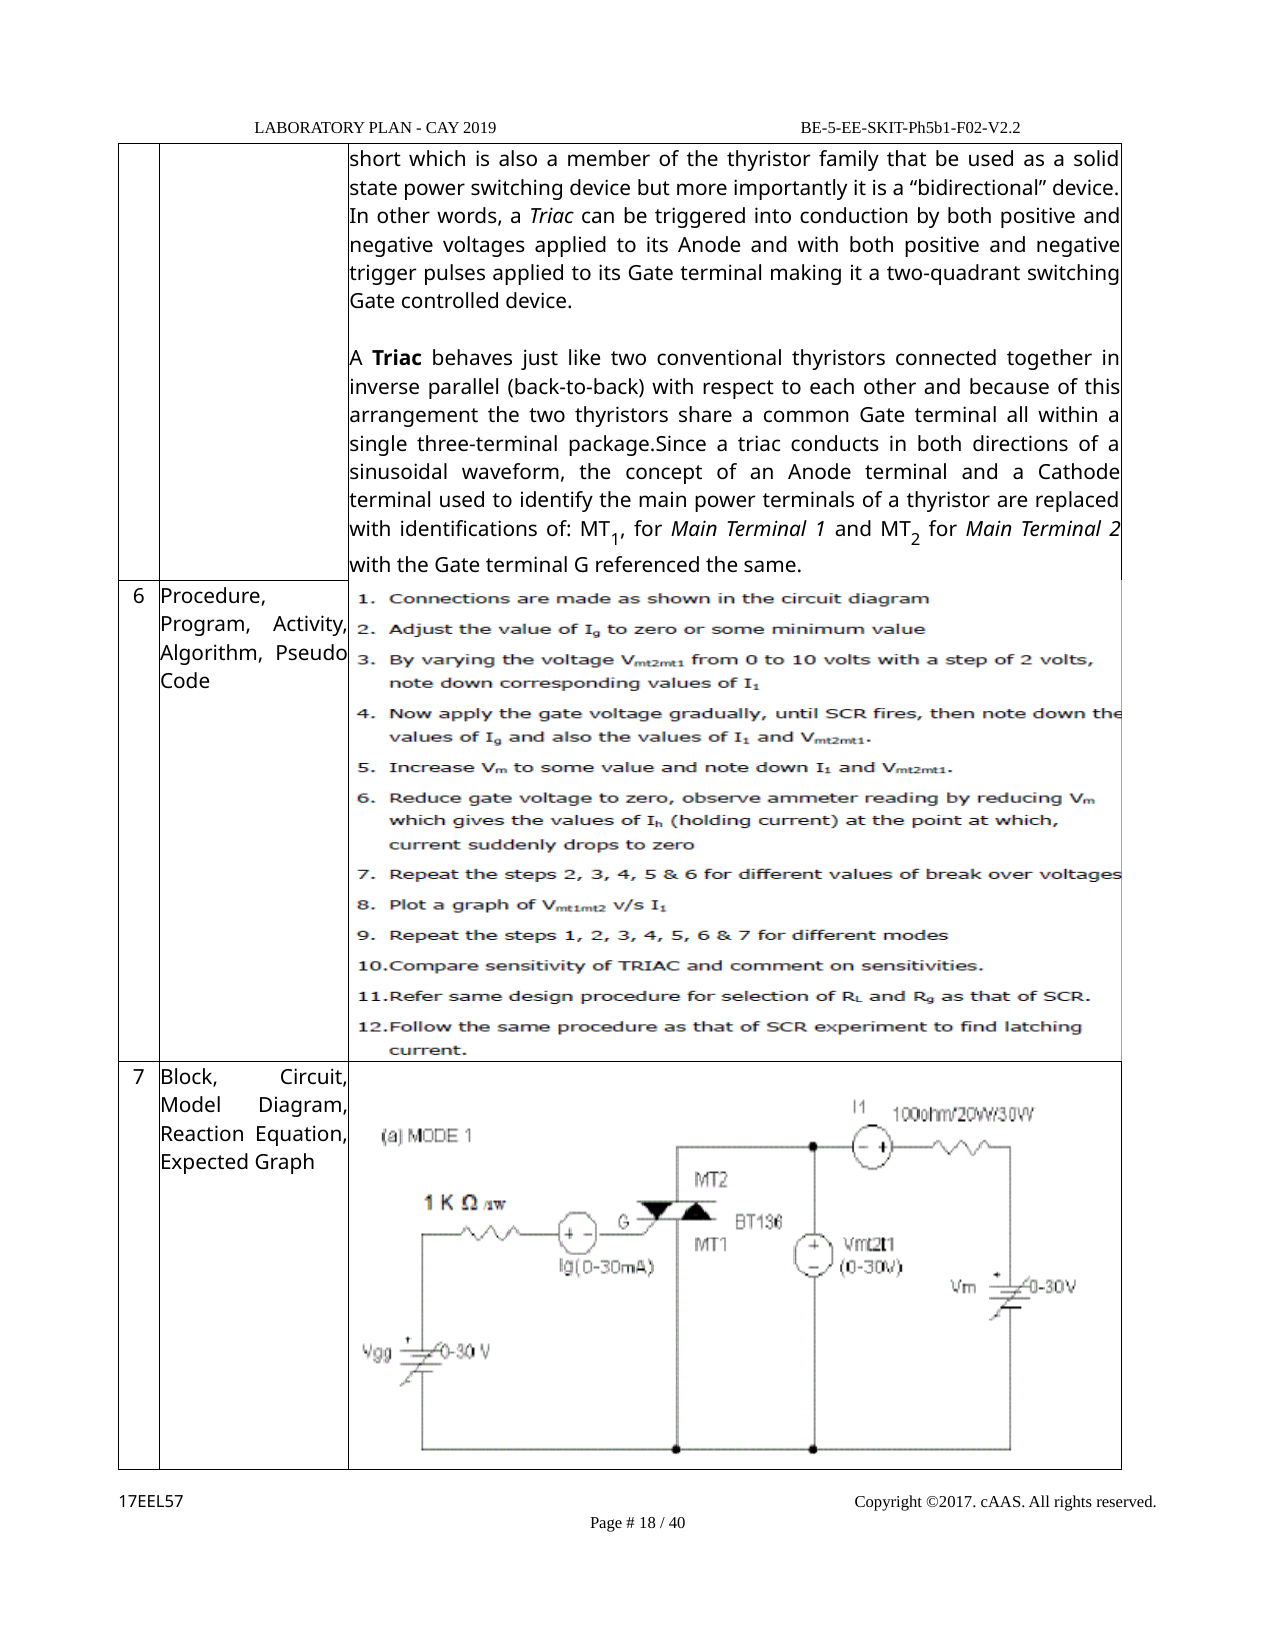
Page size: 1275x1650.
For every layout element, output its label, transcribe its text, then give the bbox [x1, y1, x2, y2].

table_cell [160, 144, 348, 580]
table_cell [349, 1062, 1121, 1469]
table_cell 7 [119, 1062, 159, 1469]
table_cell Procedure, Program, Activity, Algorithm, Pseudo Code [160, 581, 348, 1061]
picture [349, 1090, 1080, 1469]
table_cell [119, 144, 159, 580]
table_cell 6 [119, 581, 159, 1061]
table_cell Block, Circuit, Model Diagram, Reaction Equation, Expected Graph [160, 1062, 348, 1469]
table_cell short which is also a member of the thyristor family that be used as a solid state power switching device but more importantly it is a “bidirectional” device. In other words, a Triac can be triggered into conduction by both positive and negative voltages applied to its Anode and with both positive and negative trigger pulses applied to its Gate terminal making it a two-quadrant switching Gate controlled device. A Triac behaves just like two conventional thyristors connected together in inverse parallel (back-to-back) with respect to each other and because of this arrangement the two thyristors share a common Gate terminal all within a single three-terminal package.Since a triac conducts in both directions of a sinusoidal waveform, the concept of an Anode terminal and a Cathode terminal used to identify the main power terminals of a thyristor are replaced with identifications of: MT1, for Main Terminal 1 and MT2 for Main Terminal 2 with the Gate terminal G referenced the same. [349, 144, 1121, 580]
